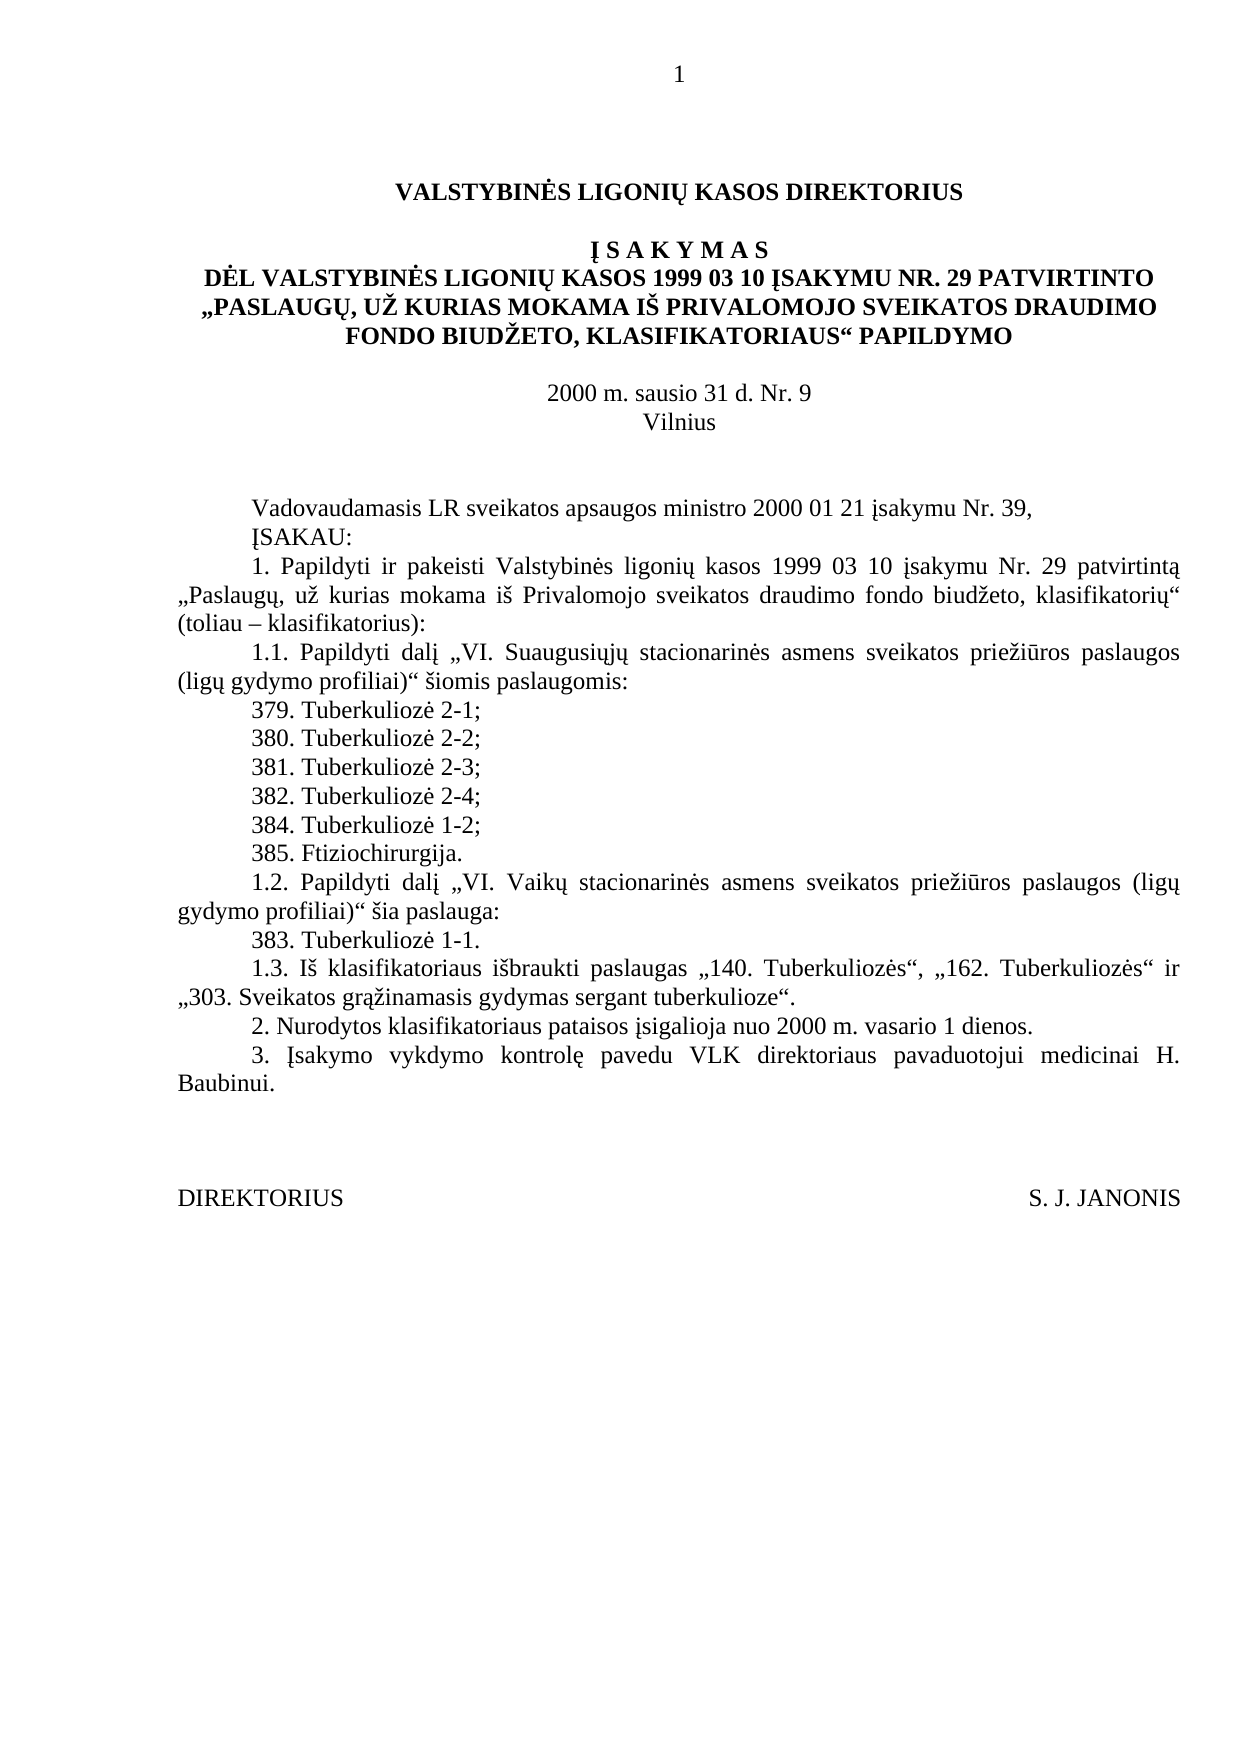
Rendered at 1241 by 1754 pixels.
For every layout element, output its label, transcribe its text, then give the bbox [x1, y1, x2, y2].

text 379. Tuberkuliozė 2-1; [177, 695, 1181, 723]
text VALSTYBINĖS LIGONIŲ KASOS DIREKTORIUS [177, 177, 1181, 206]
text 381. Tuberkuliozė 2-3; [177, 752, 1181, 781]
text ĮSAKAU: [177, 522, 1181, 551]
text 2. Nurodytos klasifikatoriaus pataisos įsigalioja nuo 2000 m. vasario 1 dienos. [177, 1011, 1181, 1040]
text 2000 m. sausio 31 d. Nr. 9 [177, 378, 1181, 407]
text Direktorius S. J. Janonis [177, 1183, 1181, 1212]
text 382. Tuberkuliozė 2-4; [177, 781, 1181, 810]
text 1.1. Papildyti dalį „VI. Suaugusiųjų stacionarinės asmens sveikatos priežiūros paslaugos (ligų gydymo profiliai)“ šiomis paslaugomis: [177, 637, 1181, 695]
text Į S A K Y M A S [177, 235, 1181, 263]
text Vilnius [177, 407, 1181, 436]
text 385. Ftiziochirurgija. [177, 838, 1181, 867]
text Vadovaudamasis LR sveikatos apsaugos ministro 2000 01 21 įsakymu Nr. 39, [177, 493, 1181, 522]
text 1. Papildyti ir pakeisti Valstybinės ligonių kasos 1999 03 10 įsakymu Nr. 29 patvirtintą „Paslaugų, už kurias mokama iš Privalomojo sveikatos draudimo fondo biudžeto, klasifikatorių“ (toliau – klasifikatorius): [177, 551, 1181, 637]
text DĖL VALSTYBINĖS LIGONIŲ KASOS 1999 03 10 ĮSAKYMU NR. 29 PATVIRTINTO „PASLAUGŲ, UŽ KURIAS MOKAMA IŠ PRIVALOMOJO SVEIKATOS DRAUDIMO FONDO BIUDŽETO, KLASIFIKATORIAUS“ PAPILDYMO [177, 263, 1181, 350]
text 1.3. Iš klasifikatoriaus išbraukti paslaugas „140. Tuberkuliozės“, „162. Tuberkuliozės“ ir „303. Sveikatos grąžinamasis gydymas sergant tuberkulioze“. [177, 953, 1181, 1011]
text 383. Tuberkuliozė 1-1. [177, 925, 1181, 953]
text 380. Tuberkuliozė 2-2; [177, 723, 1181, 752]
text 3. Įsakymo vykdymo kontrolę pavedu VLK direktoriaus pavaduotojui medicinai H. Baubinui. [177, 1040, 1181, 1097]
text 1.2. Papildyti dalį „VI. Vaikų stacionarinės asmens sveikatos priežiūros paslaugos (ligų gydymo profiliai)“ šia paslauga: [177, 867, 1181, 925]
text 384. Tuberkuliozė 1-2; [177, 810, 1181, 838]
